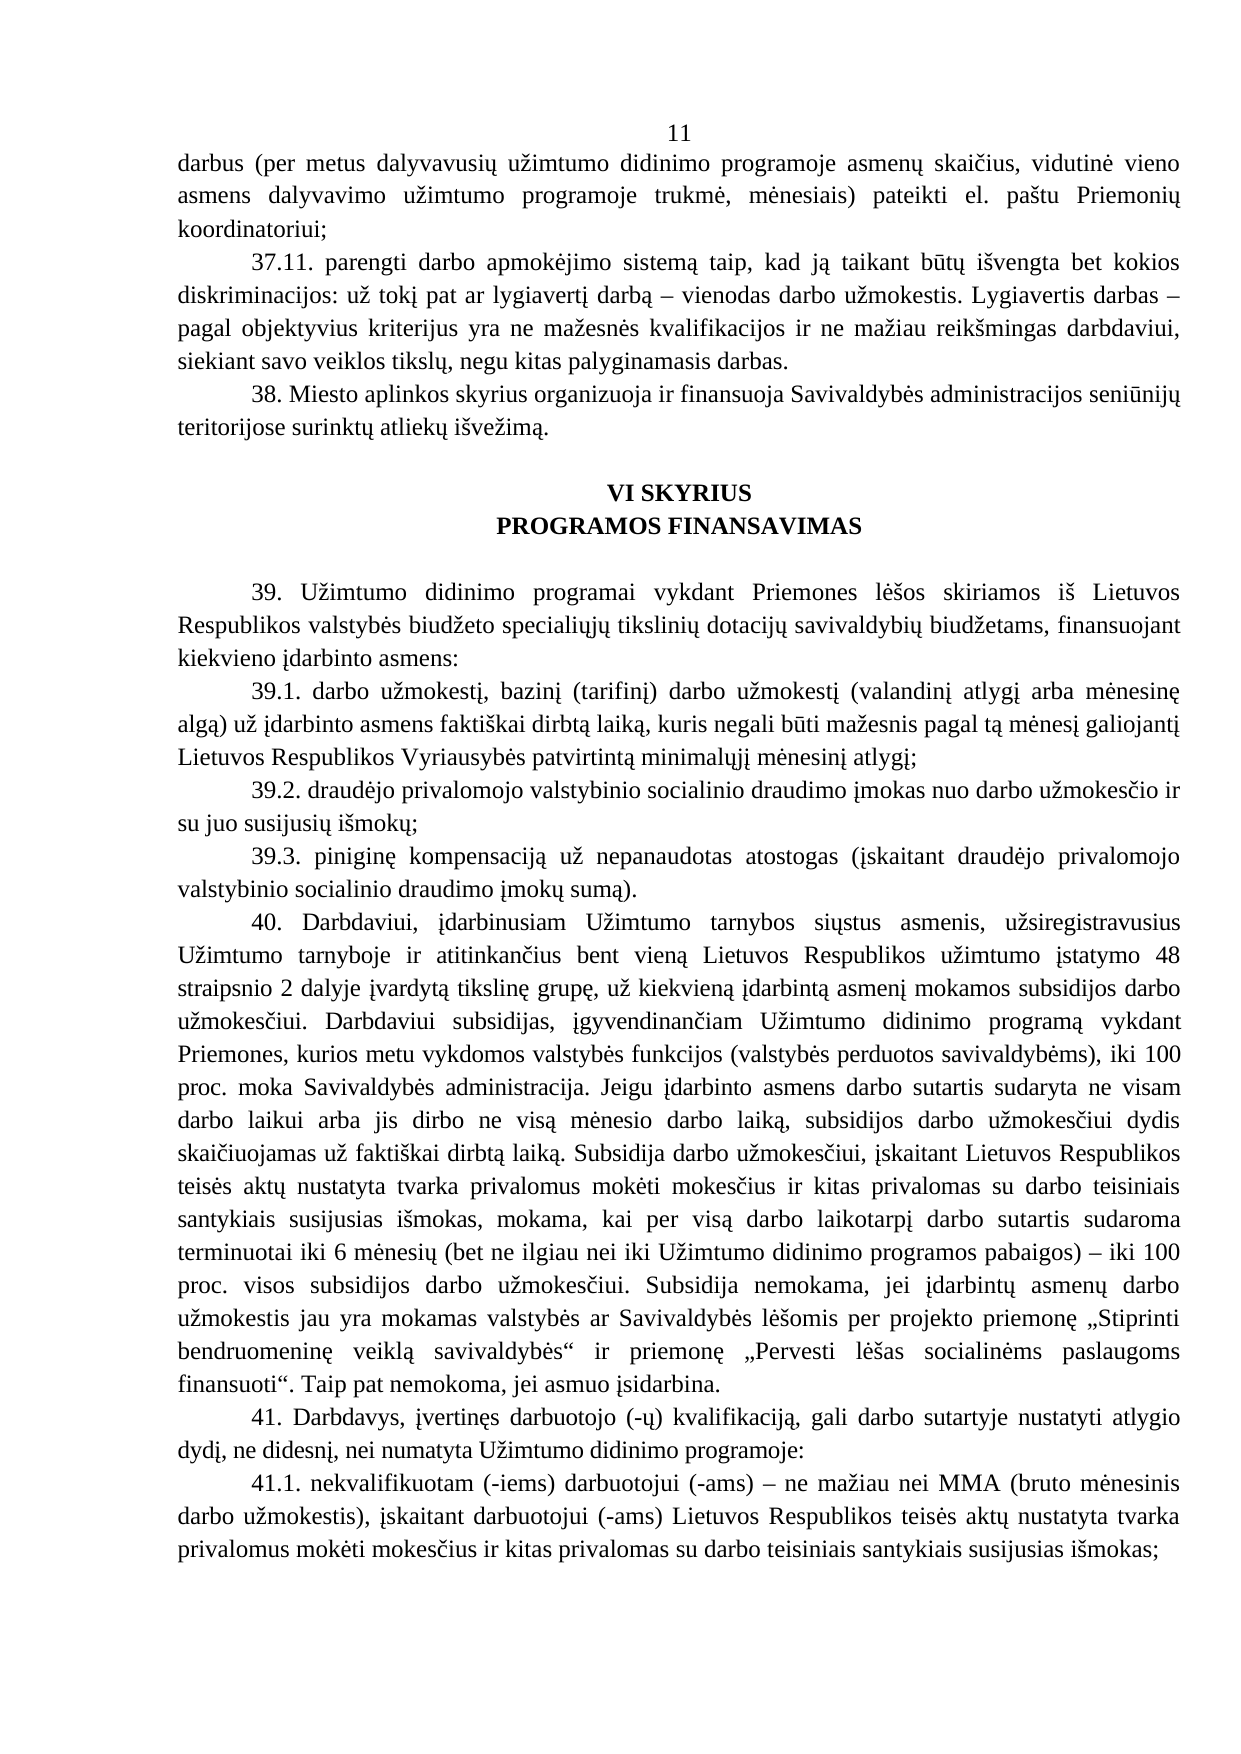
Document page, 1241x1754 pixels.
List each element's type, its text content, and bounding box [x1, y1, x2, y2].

text 41.1. nekvalifikuotam (-iems) darbuotojui (-ams) – ne mažiau nei MMA (bruto mėnesinis darbo užmokestis), įskaitant darbuotojui (-ams) Lietuvos Respublikos teisės aktų nustatyta tvarka privalomus mokėti mokesčius ir kitas privalomas su darbo teisiniais santykiais susijusias išmokas; [177, 1468, 1181, 1563]
text VI SKYRIUS [177, 478, 1181, 507]
text PROGRAMOS FINANSAVIMAS [177, 511, 1181, 539]
text 40. Darbdaviui, įdarbinusiam Užimtumo tarnybos siųstus asmenis, užsiregistravusius Užimtumo tarnyboje ir atitinkančius bent vieną Lietuvos Respublikos užimtumo įstatymo 48 straipsnio 2 dalyje įvardytą tikslinę grupę, už kiekvieną įdarbintą asmenį mokamos subsidijos darbo užmokesčiui. Darbdaviui subsidijas, įgyvendinančiam Užimtumo didinimo programą vykdant Priemones, kurios metu vykdomos valstybės funkcijos (valstybės perduotos savivaldybėms), iki 100 proc. moka Savivaldybės administracija. Jeigu įdarbinto asmens darbo sutartis sudaryta ne visam darbo laikui arba jis dirbo ne visą mėnesio darbo laiką, subsidijos darbo užmokesčiui dydis skaičiuojamas už faktiškai dirbtą laiką. Subsidija darbo užmokesčiui, įskaitant Lietuvos Respublikos teisės aktų nustatyta tvarka privalomus mokėti mokesčius ir kitas privalomas su darbo teisiniais santykiais susijusias išmokas, mokama, kai per visą darbo laikotarpį darbo sutartis sudaroma terminuotai iki 6 mėnesių (bet ne ilgiau nei iki Užimtumo didinimo programos pabaigos) – iki 100 proc. visos subsidijos darbo užmokesčiui. Subsidija nemokama, jei įdarbintų asmenų darbo užmokestis jau yra mokamas valstybės ar Savivaldybės lėšomis per projekto priemonę „Stiprinti bendruomeninę veiklą savivaldybės“ ir priemonę „Pervesti lėšas socialinėms paslaugoms finansuoti“. Taip pat nemokoma, jei asmuo įsidarbina. [177, 907, 1181, 1398]
text 39.1. darbo užmokestį, bazinį (tarifinį) darbo užmokestį (valandinį atlygį arba mėnesinę algą) už įdarbinto asmens faktiškai dirbtą laiką, kuris negali būti mažesnis pagal tą mėnesį galiojantį Lietuvos Respublikos Vyriausybės patvirtintą minimalųjį mėnesinį atlygį; [177, 676, 1181, 771]
text darbus (per metus dalyvavusių užimtumo didinimo programoje asmenų skaičius, vidutinė vieno asmens dalyvavimo užimtumo programoje trukmė, mėnesiais) pateikti el. paštu Priemonių koordinatoriui; [177, 148, 1181, 242]
text 39. Užimtumo didinimo programai vykdant Priemones lėšos skiriamos iš Lietuvos Respublikos valstybės biudžeto specialiųjų tikslinių dotacijų savivaldybių biudžetams, finansuojant kiekvieno įdarbinto asmens: [177, 577, 1181, 672]
text 39.3. piniginę kompensaciją už nepanaudotas atostogas (įskaitant draudėjo privalomojo valstybinio socialinio draudimo įmokų sumą). [177, 841, 1181, 903]
text 39.2. draudėjo privalomojo valstybinio socialinio draudimo įmokas nuo darbo užmokesčio ir su juo susijusių išmokų; [177, 775, 1181, 837]
text 37.11. parengti darbo apmokėjimo sistemą taip, kad ją taikant būtų išvengta bet kokios diskriminacijos: už tokį pat ar lygiavertį darbą – vienodas darbo užmokestis. Lygiavertis darbas – pagal objektyvius kriterijus yra ne mažesnės kvalifikacijos ir ne mažiau reikšmingas darbdaviui, siekiant savo veiklos tikslų, negu kitas palyginamasis darbas. [177, 247, 1181, 374]
text 41. Darbdavys, įvertinęs darbuotojo (-ų) kvalifikaciją, gali darbo sutartyje nustatyti atlygio dydį, ne didesnį, nei numatyta Užimtumo didinimo programoje: [177, 1402, 1181, 1464]
text 38. Miesto aplinkos skyrius organizuoja ir finansuoja Savivaldybės administracijos seniūnijų teritorijose surinktų atliekų išvežimą. [177, 379, 1181, 441]
